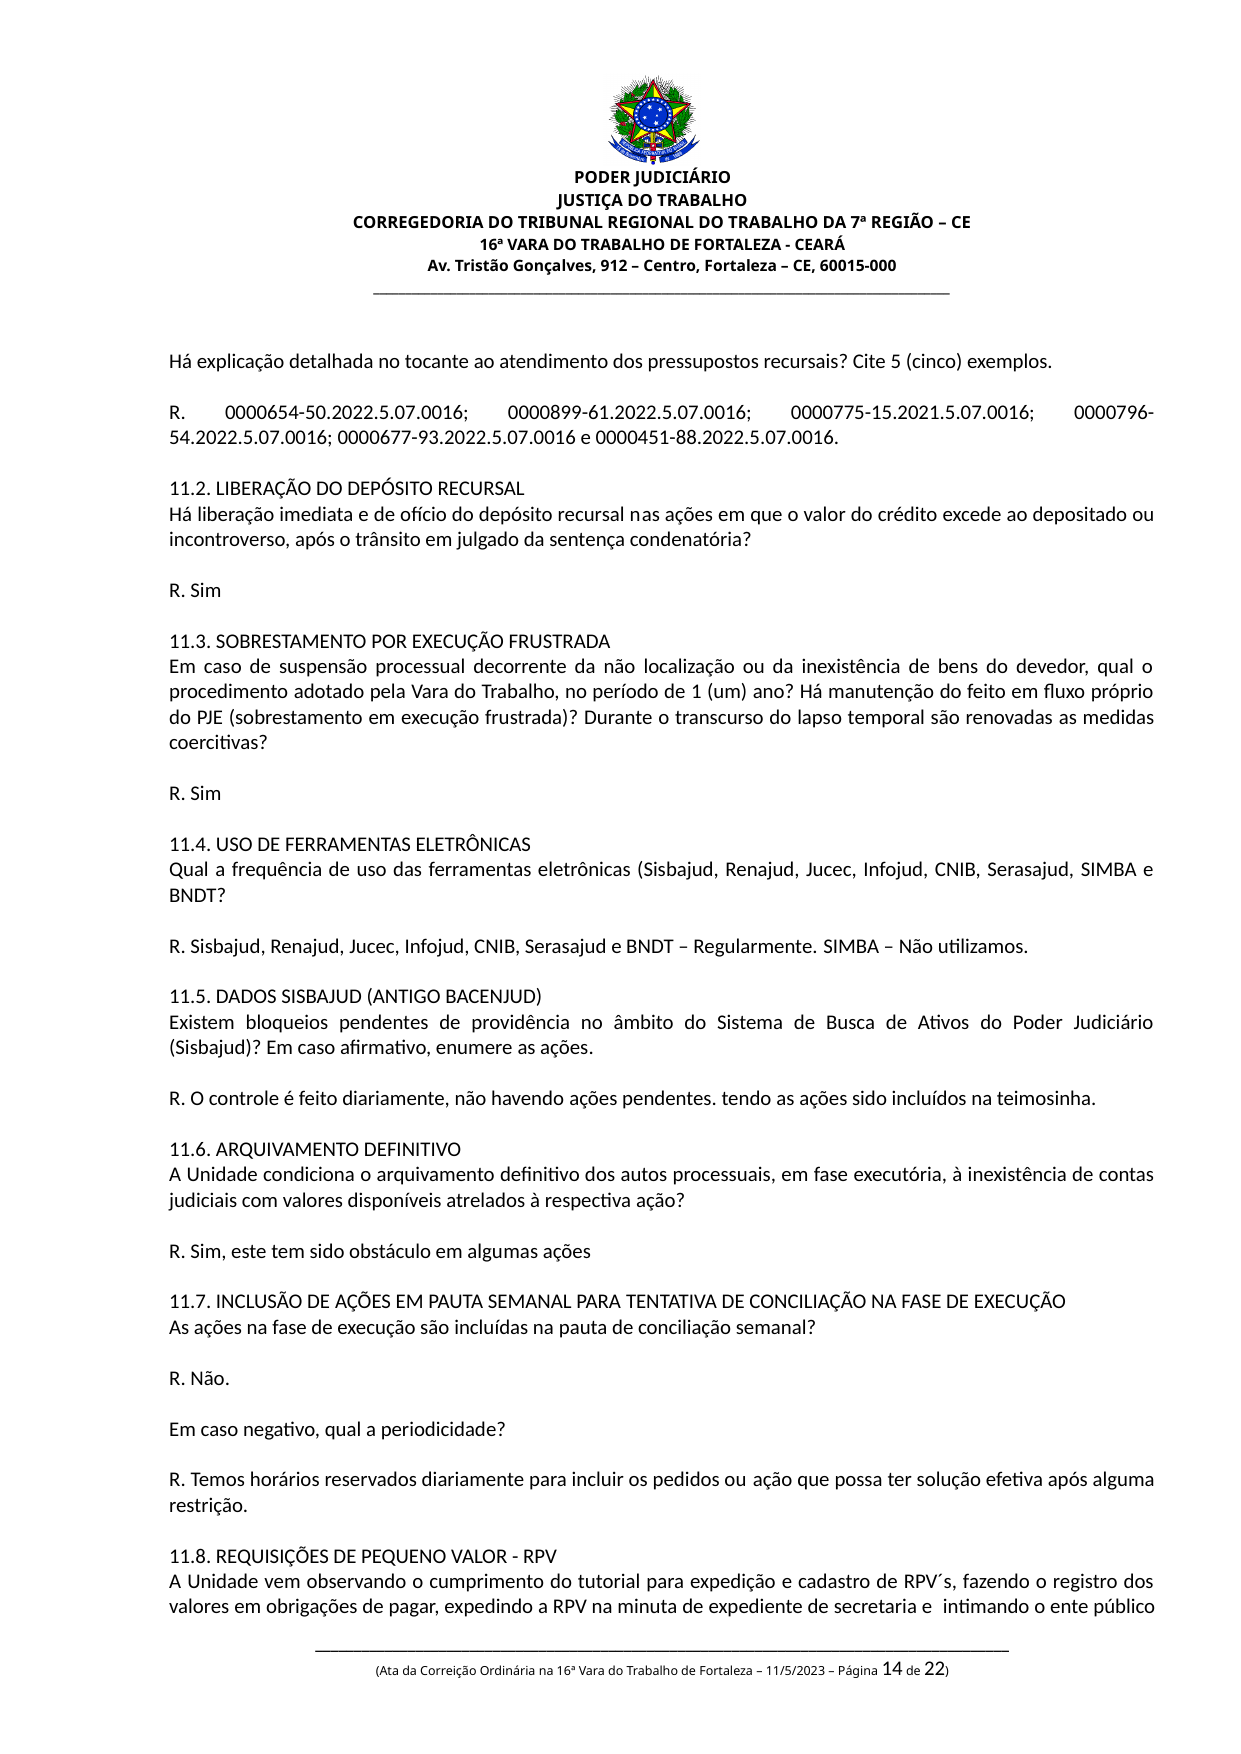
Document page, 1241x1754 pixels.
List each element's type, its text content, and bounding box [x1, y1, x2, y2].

subtitle Em caso negativo, qual a periodicidade? [169, 1416, 1155, 1441]
subtitle A Unidade vem observando o cumprimento do tutorial para expedição e cadastro de RPV´s, fazendo o registro dos valores em obrigações de pagar, expedindo a RPV na minuta de expediente de secretaria e intimando o ente público [169, 1568, 1155, 1619]
subtitle R. 0000654-50.2022.5.07.0016; 0000899-61.2022.5.07.0016; 0000775-15.2021.5.07.0016; 0000796-54.2022.5.07.0016; 0000677-93.2022.5.07.0016 e 0000451-88.2022.5.07.0016. [169, 399, 1155, 450]
subtitle R. Sisbajud, Renajud, Jucec, Infojud, CNIB, Serasajud e BNDT – Regularmente. SIMBA – Não utilizamos. [169, 933, 1155, 958]
subtitle R. Temos horários reservados diariamente para incluir os pedidos ou ação que possa ter solução efetiva após alguma restrição. [169, 1467, 1155, 1517]
subtitle 11.8. REQUISIÇÕES DE PEQUENO VALOR - RPV [169, 1543, 1155, 1568]
subtitle R. O controle é feito diariamente, não havendo ações pendentes. tendo as ações sido incluídos na teimosinha. [169, 1085, 1155, 1111]
subtitle R. Não. [169, 1365, 1155, 1390]
subtitle As ações na fase de execução são incluídas na pauta de conciliação semanal? [169, 1314, 1155, 1339]
subtitle 11.4. USO DE FERRAMENTAS ELETRÔNICAS [169, 831, 1155, 857]
subtitle Em caso de suspensão processual decorrente da não localização ou da inexistência de bens do devedor, qual o procedimento adotado pela Vara do Trabalho, no período de 1 (um) ano? Há manutenção do feito em fluxo próprio do PJE (sobrestamento em execução frustrada)? Durante o transcurso do lapso temporal são renovadas as medidas coercitivas? [169, 653, 1155, 755]
subtitle A Unidade condiciona o arquivamento definitivo dos autos processuais, em fase executória, à inexistência de contas judiciais com valores disponíveis atrelados à respectiva ação? [169, 1162, 1155, 1212]
subtitle 11.5. DADOS SISBAJUD (ANTIGO BACENJUD) [169, 984, 1155, 1009]
subtitle Há explicação detalhada no tocante ao atendimento dos pressupostos recursais? Cite 5 (cinco) exemplos. [169, 348, 1155, 374]
subtitle 11.3. SOBRESTAMENTO POR EXECUÇÃO FRUSTRADA [169, 628, 1155, 653]
subtitle R. Sim [169, 780, 1155, 806]
subtitle Qual a frequência de uso das ferramentas eletrônicas (Sisbajud, Renajud, Jucec, Infojud, CNIB, Serasajud, SIMBA e BNDT? [169, 857, 1155, 907]
subtitle Existem bloqueios pendentes de providência no âmbito do Sistema de Busca de Ativos do Poder Judiciário (Sisbajud)? Em caso afirmativo, enumere as ações. [169, 1009, 1155, 1060]
subtitle Há liberação imediata e de ofício do depósito recursal nas ações em que o valor do crédito excede ao depositado ou incontroverso, após o trânsito em julgado da sentença condenatória? [169, 501, 1155, 552]
subtitle 11.7. INCLUSÃO DE AÇÕES EM PAUTA SEMANAL PARA TENTATIVA DE CONCILIAÇÃO NA FASE DE EXECUÇÃO [169, 1289, 1155, 1314]
subtitle 11.2. LIBERAÇÃO DO DEPÓSITO RECURSAL [169, 475, 1155, 501]
subtitle R. Sim, este tem sido obstáculo em algumas ações [169, 1238, 1155, 1263]
picture [603, 73, 702, 166]
subtitle R. Sim [169, 577, 1155, 602]
subtitle 11.6. ARQUIVAMENTO DEFINITIVO [169, 1136, 1155, 1162]
